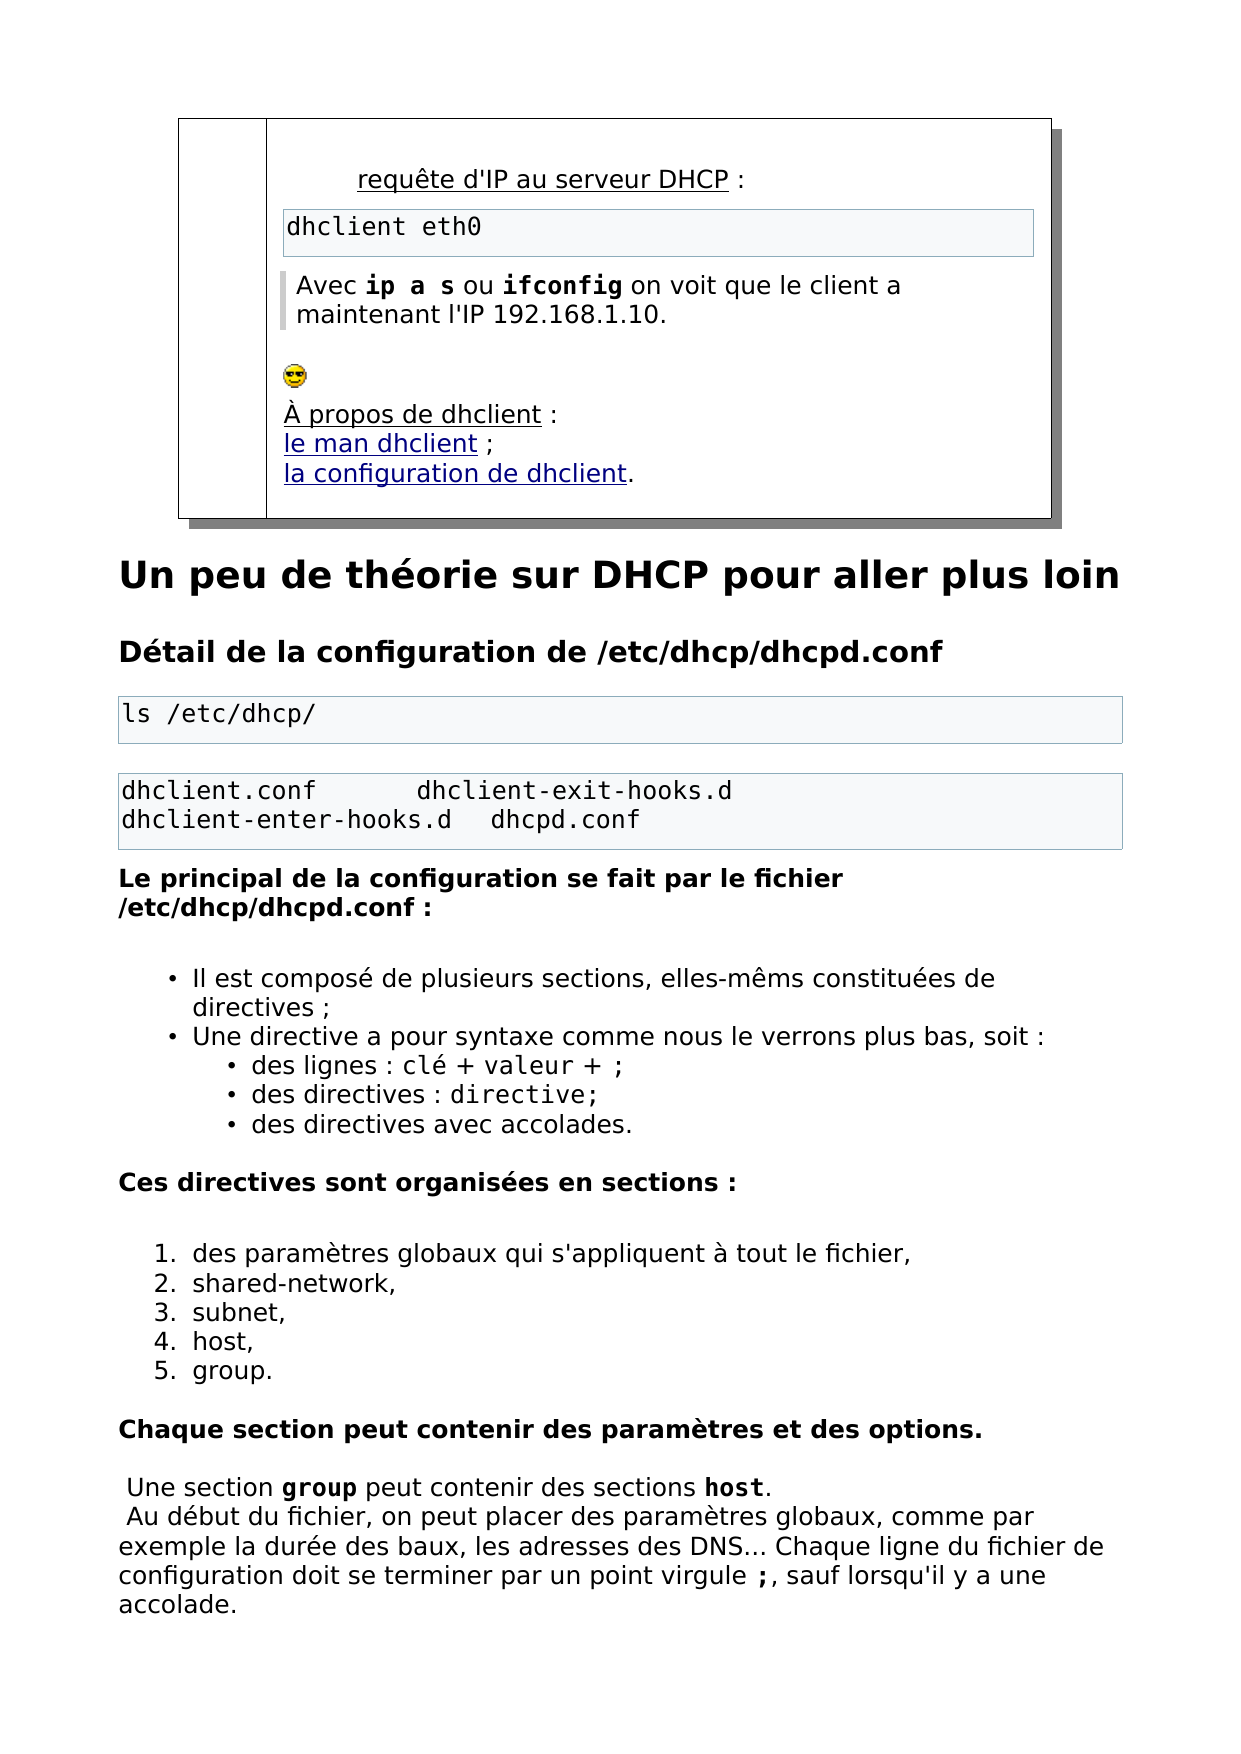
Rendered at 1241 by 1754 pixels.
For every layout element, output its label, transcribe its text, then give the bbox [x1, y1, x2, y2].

text Le principal de la configuration se fait par le fichier /etc/dhcp/dhcpd.conf : [118, 864, 1122, 922]
list Une directive a pour syntaxe comme nous le verrons plus bas, soit : [177, 1022, 1122, 1052]
table_header ls /etc/dhcp/ [119, 697, 1122, 743]
table_header dhclient.conf dhclient-exit-hooks.d dhclient-enter-hooks.d dhcpd.conf [119, 774, 1122, 849]
list shared-network, [177, 1269, 1122, 1298]
list Il est composé de plusieurs sections, elles-mêms constituées de directives ; [177, 964, 1122, 1022]
list group. [177, 1356, 1122, 1386]
list des directives avec accolades. [236, 1110, 1122, 1139]
table_header requête d'IP au serveur DHCP : À propos de dhclient : le man dhclient ; la configuration de dhclient. [267, 119, 1051, 518]
list subnet, [177, 1298, 1122, 1327]
subtitle Détail de la configuration de /etc/dhcp/dhcpd.conf [118, 635, 1122, 669]
text Chaque section peut contenir des paramètres et des options. Une section group peut contenir des sections host. Au début du fichier, on peut placer des paramètres globaux, comme par exemple la durée des baux, les adresses des DNS... Chaque ligne du fichier de configuration doit se terminer par un point virgule ;, sauf lorsqu'il y a une accolade. [118, 1415, 1122, 1619]
subtitle Un peu de théorie sur DHCP pour aller plus loin [118, 554, 1122, 597]
table_header [179, 119, 266, 518]
text Ces directives sont organisées en sections : [118, 1168, 1122, 1198]
list des paramètres globaux qui s'appliquent à tout le fichier, [177, 1240, 1122, 1269]
table_header dhclient eth0 [284, 210, 1033, 256]
picture [283, 364, 307, 388]
list host, [177, 1327, 1122, 1356]
table_header Avec ip a s ou ifconfig on voit que le client a maintenant l'IP 192.168.1.10. [286, 271, 1033, 329]
list des lignes : clé + valeur + ; [236, 1052, 1122, 1081]
list des directives : directive; [236, 1081, 1122, 1110]
